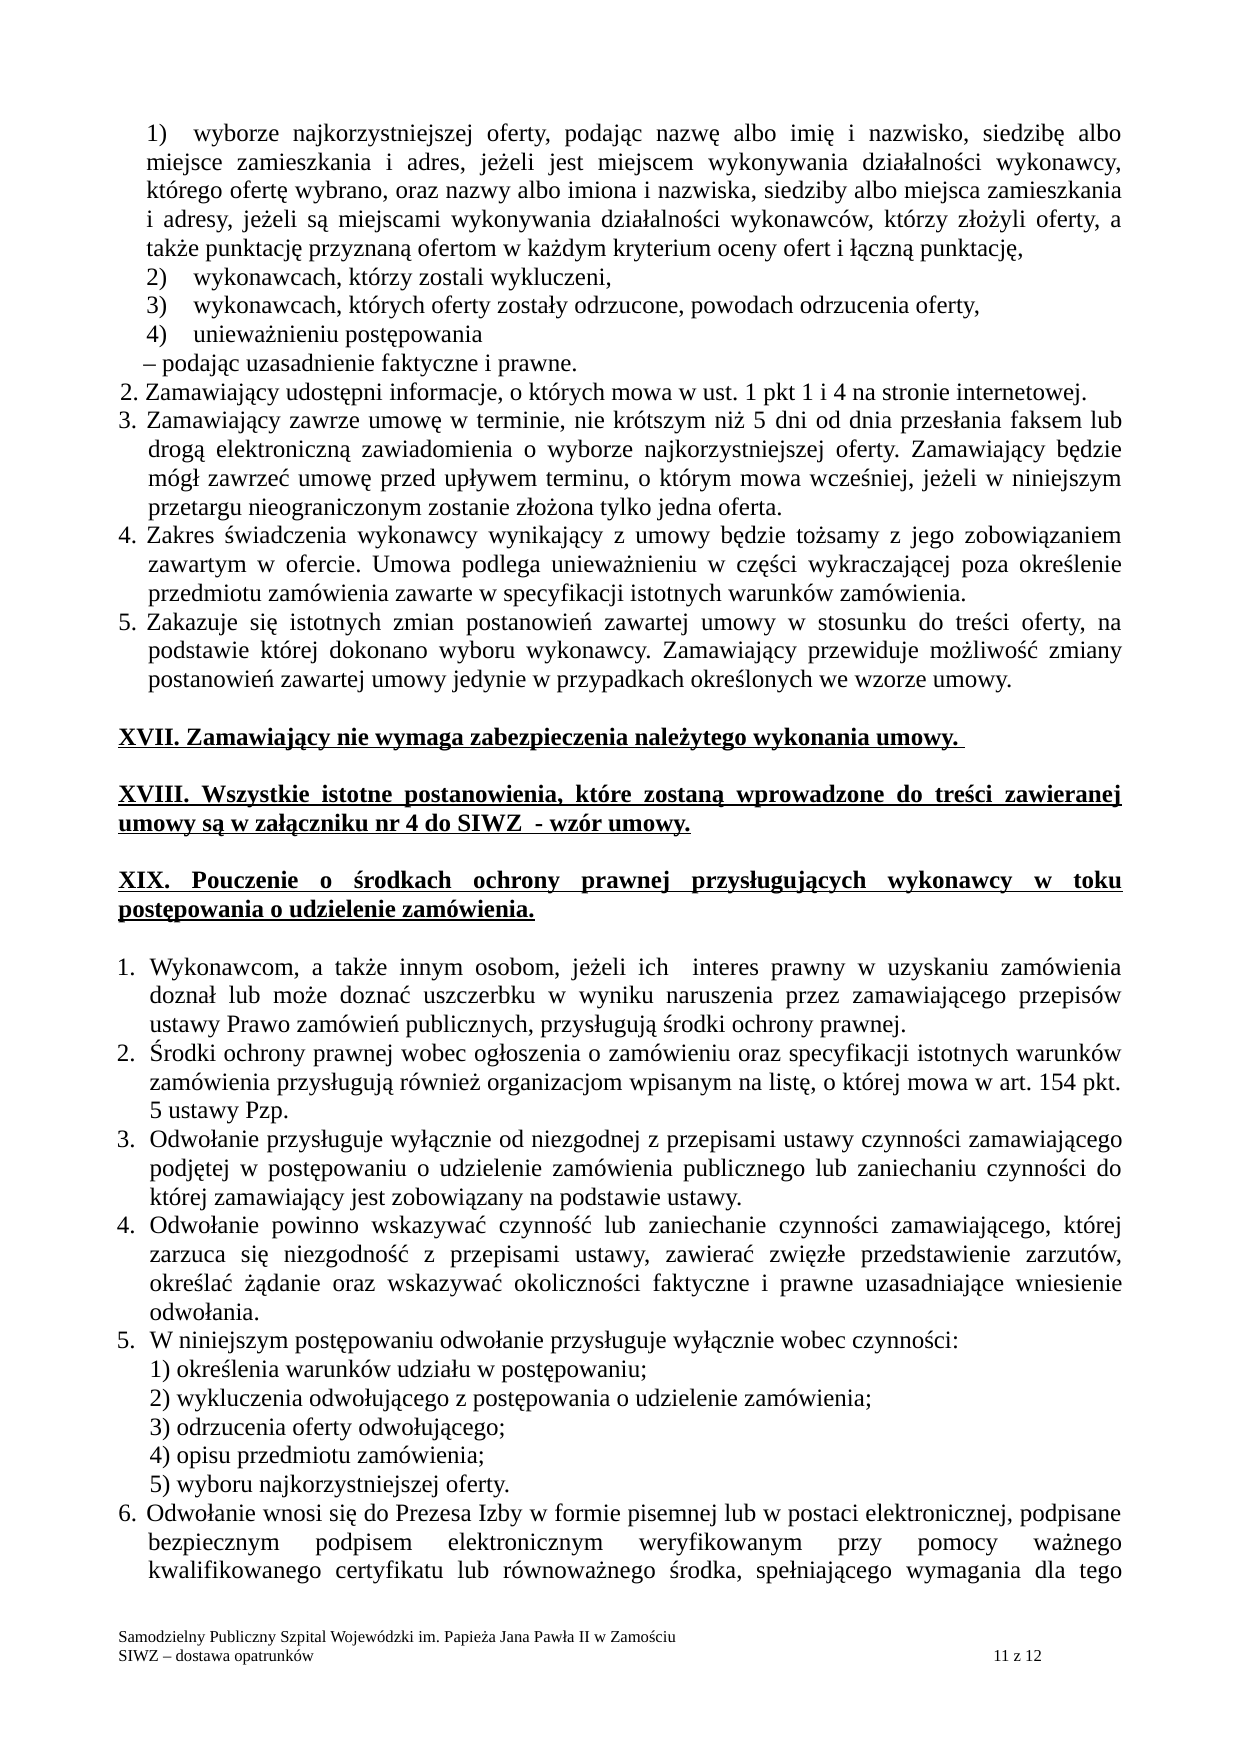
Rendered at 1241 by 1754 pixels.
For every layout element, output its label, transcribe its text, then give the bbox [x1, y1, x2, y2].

list wykonawcach, którzy zostali wykluczeni, [146, 262, 1123, 291]
list Zakres świadczenia wykonawcy wynikający z umowy będzie tożsamy z jego zobowiązaniem zawartym w ofercie. Umowa podlega unieważnieniu w części wykraczającej poza określenie przedmiotu zamówienia zawarte w specyfikacji istotnych warunków zamówienia. [118, 521, 1123, 607]
text 5) wyboru najkorzystniejszej oferty. [118, 1469, 1123, 1498]
text 3) odrzucenia oferty odwołującego; [118, 1412, 1123, 1440]
list W niniejszym postępowaniu odwołanie przysługuje wyłącznie wobec czynności: [117, 1325, 1123, 1354]
text XIX. Pouczenie o środkach ochrony prawnej przysługujących wykonawcy w toku [118, 866, 1123, 891]
list Odwołanie przysługuje wyłącznie od niezgodnej z przepisami ustawy czynności zamawiającego podjętej w postępowaniu o udzielenie zamówienia publicznego lub zaniechaniu czynności do której zamawiający jest zobowiązany na podstawie ustawy. [117, 1124, 1123, 1210]
list Zakazuje się istotnych zmian postanowień zawartej umowy w stosunku do treści oferty, na podstawie której dokonano wyboru wykonawcy. Zamawiający przewiduje możliwość zmiany postanowień zawartej umowy jedynie w przypadkach określonych we wzorze umowy. [118, 607, 1123, 693]
list Odwołanie wnosi się do Prezesa Izby w formie pisemnej lub w postaci elektronicznej, podpisane bezpiecznym podpisem elektronicznym weryfikowanym przy pomocy ważnego kwalifikowanego certyfikatu lub równoważnego środka, spełniającego wymagania dla tego [118, 1498, 1123, 1584]
text 2) wykluczenia odwołującego z postępowania o udzielenie zamówienia; [118, 1383, 1123, 1412]
text XVII. Zamawiający nie wymaga zabezpieczenia należytego wykonania umowy. [118, 722, 1123, 751]
list wykonawcach, których oferty zostały odrzucone, powodach odrzucenia oferty, [146, 291, 1123, 319]
text 4) opisu przedmiotu zamówienia; [118, 1440, 1123, 1469]
text XVIII. Wszystkie istotne postanowienia, które zostaną wprowadzone do treści zawieranej umowy są w załączniku nr 4 do SIWZ - wzór umowy. [118, 779, 1123, 837]
list wyborze najkorzystniejszej oferty, podając nazwę albo imię i nazwisko, siedzibę albo miejsce zamieszkania i adres, jeżeli jest miejscem wykonywania działalności wykonawcy, którego ofertę wybrano, oraz nazwy albo imiona i nazwiska, siedziby albo miejsca zamieszkania i adresy, jeżeli są miejscami wykonywania działalności wykonawców, którzy złożyli oferty, a także punktację przyznaną ofertom w każdym kryterium oceny ofert i łączną punktację, [146, 118, 1123, 262]
list 2. Zamawiający udostępni informacje, o których mowa w ust. 1 pkt 1 i 4 na stronie internetowej. [120, 377, 1123, 406]
list Zamawiający zawrze umowę w terminie, nie krótszym niż 5 dni od dnia przesłania faksem lub drogą elektroniczną zawiadomienia o wyborze najkorzystniejszej oferty. Zamawiający będzie mógł zawrzeć umowę przed upływem terminu, o którym mowa wcześniej, jeżeli w niniejszym przetargu nieograniczonym zostanie złożona tylko jedna oferta. [118, 406, 1123, 521]
list Środki ochrony prawnej wobec ogłoszenia o zamówieniu oraz specyfikacji istotnych warunków zamówienia przysługują również organizacjom wpisanym na listę, o której mowa w art. 154 pkt. 5 ustawy Pzp. [117, 1038, 1123, 1124]
list Wykonawcom, a także innym osobom, jeżeli ich interes prawny w uzyskaniu zamówienia doznał lub może doznać uszczerbku w wyniku naruszenia przez zamawiającego przepisów ustawy Prawo zamówień publicznych, przysługują środki ochrony prawnej. [117, 952, 1123, 1038]
text 1) określenia warunków udziału w postępowaniu; [118, 1354, 1123, 1383]
list Odwołanie powinno wskazywać czynność lub zaniechanie czynności zamawiającego, której zarzuca się niezgodność z przepisami ustawy, zawierać zwięzłe przedstawienie zarzutów, określać żądanie oraz wskazywać okoliczności faktyczne i prawne uzasadniające wniesienie odwołania. [117, 1210, 1123, 1325]
list unieważnieniu postępowania [146, 319, 1123, 348]
text postępowania o udzielenie zamówienia. [118, 892, 1123, 923]
text – podając uzasadnienie faktyczne i prawne. [118, 348, 1123, 377]
